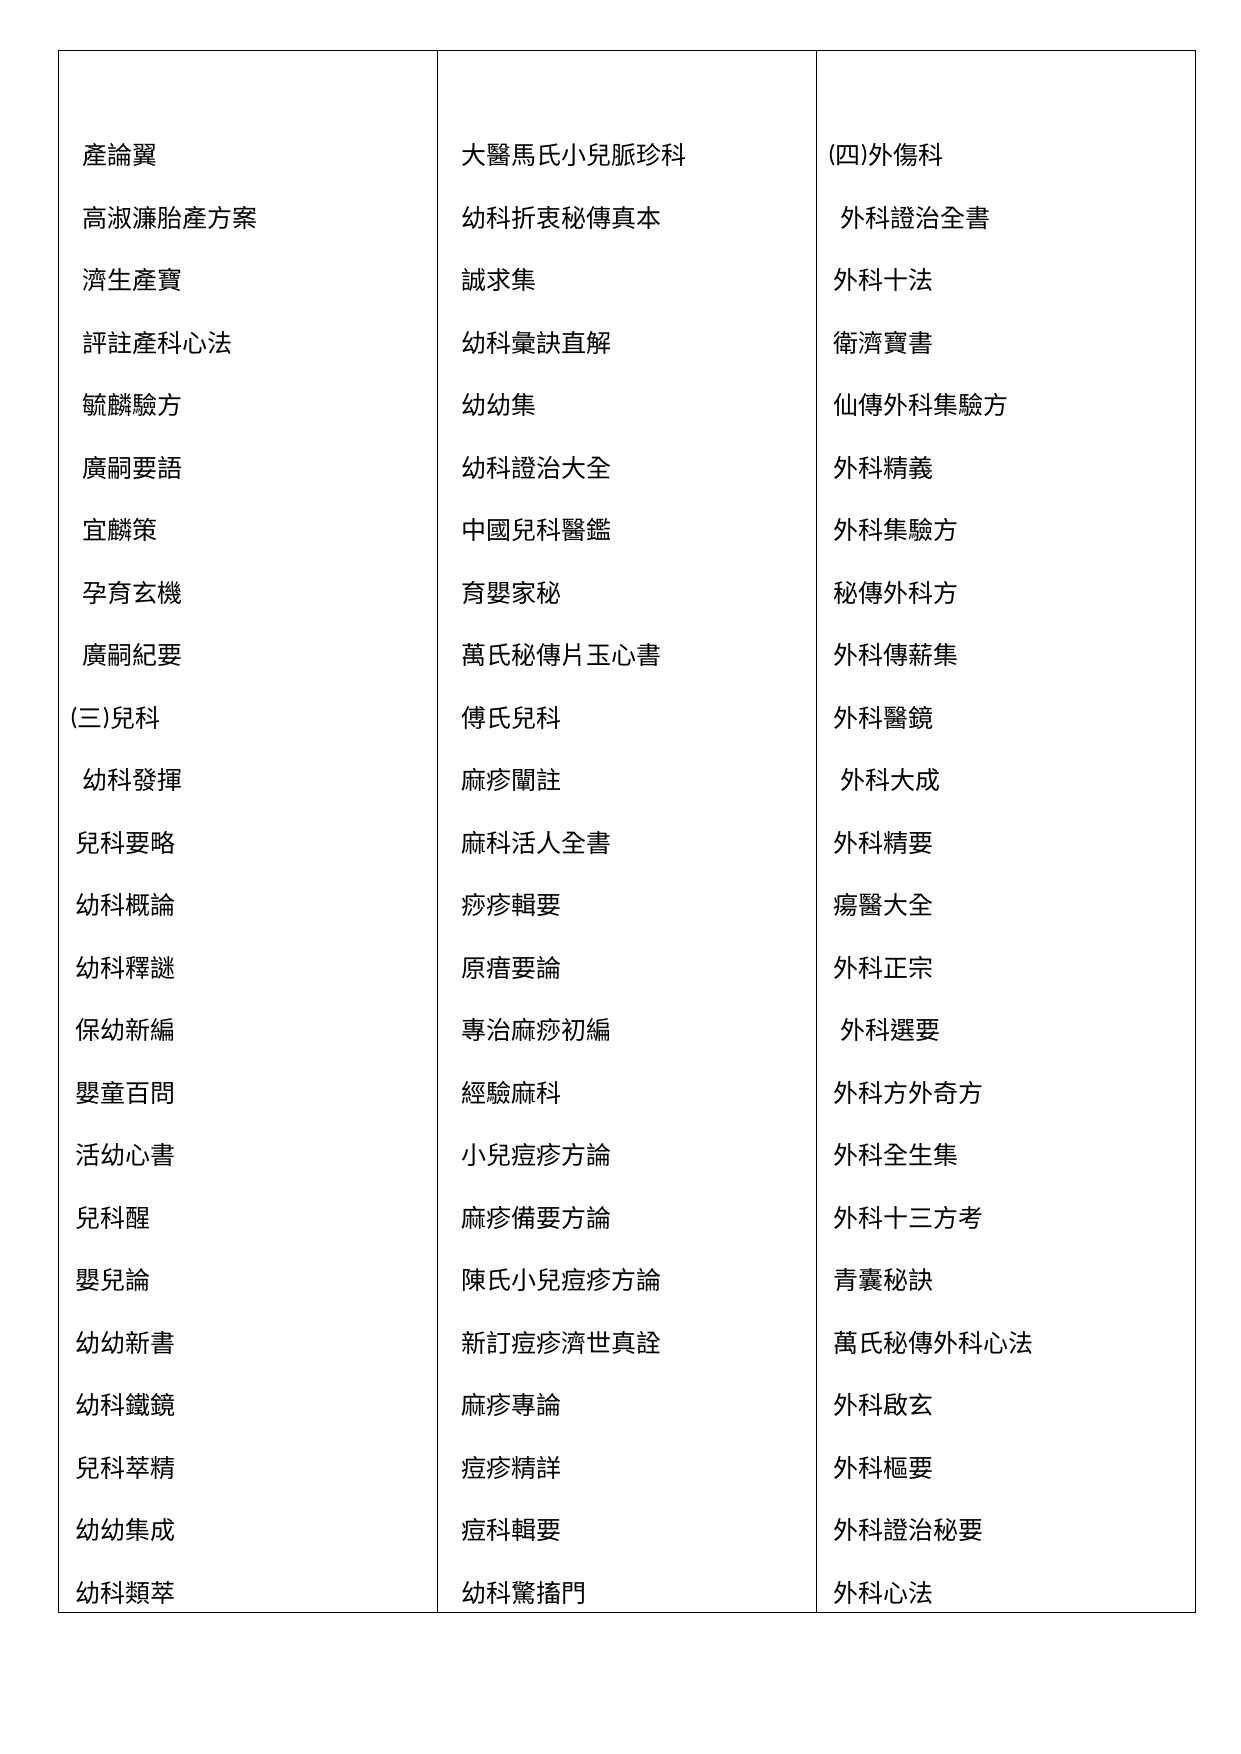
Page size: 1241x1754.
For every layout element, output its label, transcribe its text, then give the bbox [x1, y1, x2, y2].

table_cell 產論翼 高淑濂胎產方案 濟生產寶 評註產科心法 毓麟驗方 廣嗣要語 宜麟策 孕育玄機 廣嗣紀要 (三)兒科 幼科發揮 兒科要略 幼科概論 幼科釋謎 保幼新編 嬰童百問 活幼心書 兒科醒 嬰兒論 幼幼新書 幼科鐵鏡 兒科萃精 幼幼集成 幼科類萃 [59, 51, 437, 1612]
table_cell (四)外傷科 外科證治全書 外科十法 衛濟寶書 仙傳外科集驗方 外科精義 外科集驗方 秘傳外科方 外科傳薪集 外科醫鏡 外科大成 外科精要 瘍醫大全 外科正宗 外科選要 外科方外奇方 外科全生集 外科十三方考 青囊秘訣 萬氏秘傳外科心法 外科啟玄 外科樞要 外科證治秘要 外科心法 [817, 51, 1195, 1612]
table_cell 大醫馬氏小兒脈珍科 幼科折衷秘傳真本 誠求集 幼科彙訣直解 幼幼集 幼科證治大全 中國兒科醫鑑 育嬰家秘 萬氏秘傳片玉心書 傅氏兒科 麻疹闡註 麻科活人全書 痧疹輯要 原瘄要論 專治麻痧初編 經驗麻科 小兒痘疹方論 麻疹備要方論 陳氏小兒痘疹方論 新訂痘疹濟世真詮 麻疹專論 痘疹精詳 痘科輯要 幼科驚搐門 [438, 51, 816, 1612]
